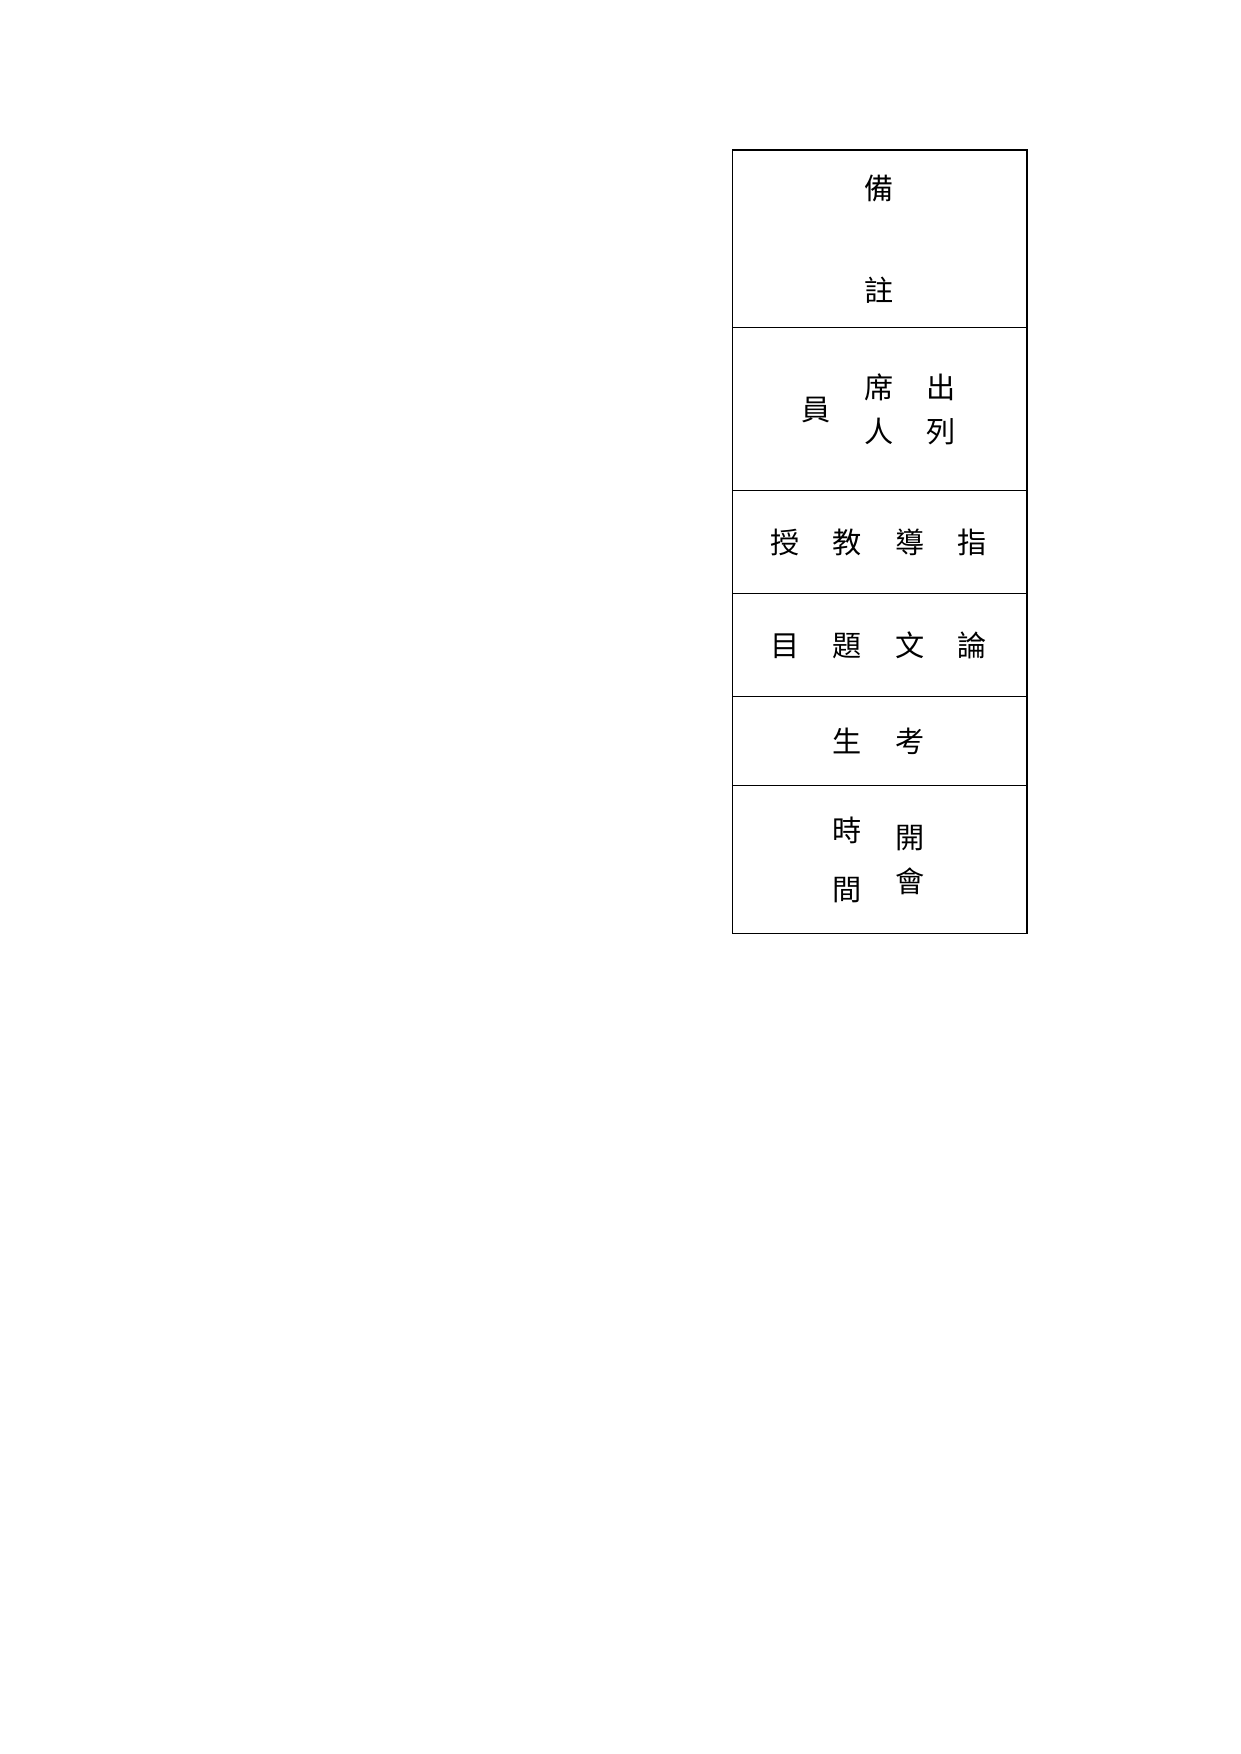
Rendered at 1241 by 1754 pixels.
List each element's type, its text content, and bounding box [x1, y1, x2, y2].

table_header 備 註 [733, 151, 1026, 327]
table_header 論 文 題 目 [733, 594, 1026, 696]
table_header 開 會 時 間 [733, 786, 1026, 933]
table_header 出 列 席 人 員 [733, 328, 1026, 490]
table_header 指 導 教 授 [733, 491, 1026, 593]
table_header 考 生 [733, 697, 1026, 785]
